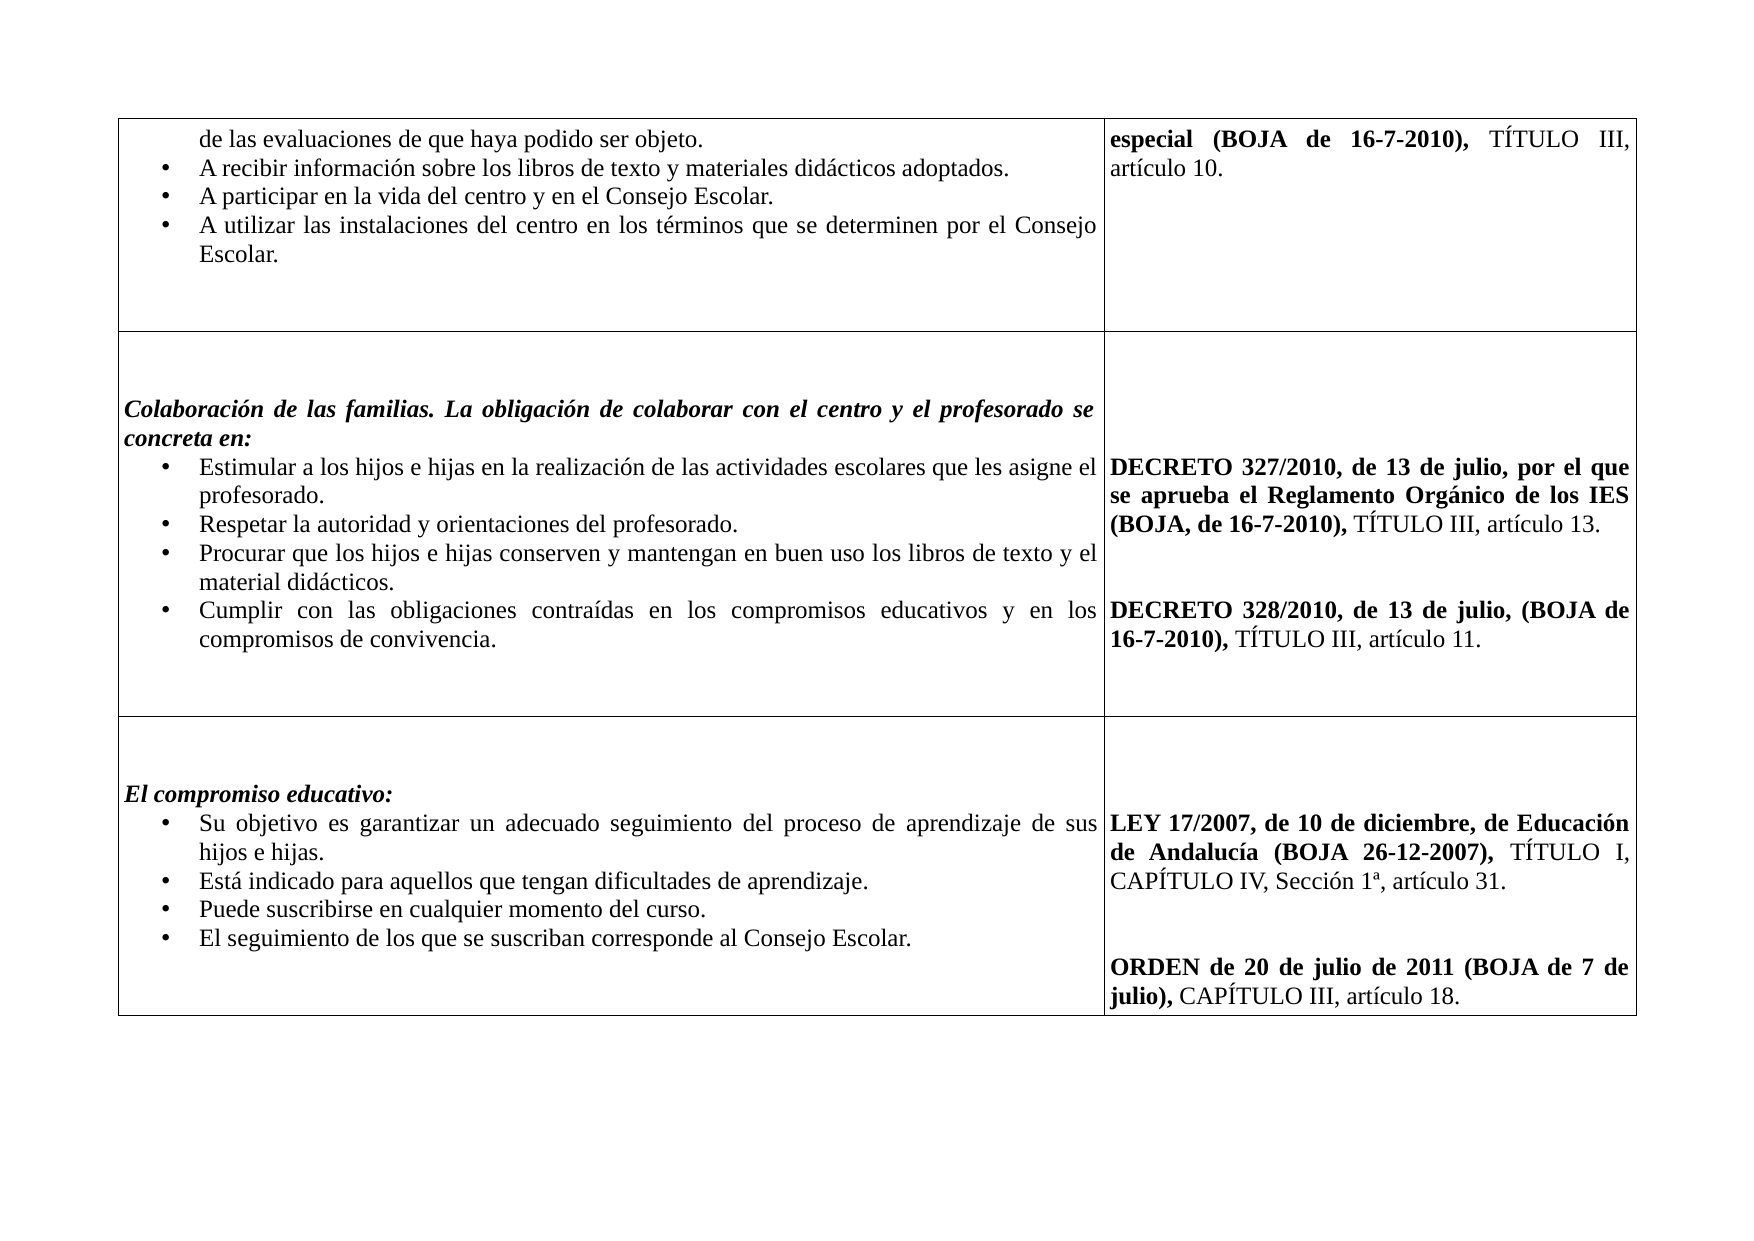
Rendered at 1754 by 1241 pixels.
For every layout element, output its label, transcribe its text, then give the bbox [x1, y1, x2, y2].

table_cell Colaboración de las familias. La obligación de colaborar con el centro y el profesorado se concreta en: Estimular a los hijos e hijas en la realización de las actividades escolares que les asigne el profesorado. Respetar la autoridad y orientaciones del profesorado. Procurar que los hijos e hijas conserven y mantengan en buen uso los libros de texto y el material didácticos. Cumplir con las obligaciones contraídas en los compromisos educativos y en los compromisos de convivencia. [119, 332, 1104, 716]
table_cell El compromiso educativo: Su objetivo es garantizar un adecuado seguimiento del proceso de aprendizaje de sus hijos e hijas. Está indicado para aquellos que tengan dificultades de aprendizaje. Puede suscribirse en cualquier momento del curso. El seguimiento de los que se suscriban corresponde al Consejo Escolar. [119, 717, 1104, 1015]
table_cell especial (BOJA de 16-7-2010), TÍTULO III, artículo 10. [1105, 119, 1636, 331]
table_cell DECRETO 327/2010, de 13 de julio, por el que se aprueba el Reglamento Orgánico de los IES (BOJA, de 16-7-2010), TÍTULO III, artículo 13. DECRETO 328/2010, de 13 de julio, (BOJA de 16-7-2010), TÍTULO III, artículo 11. [1105, 332, 1636, 716]
table_cell Derechos de las familias: A recibir el respeto y la consideración del personal del centro. A participar en el proceso educativo de sus hijos e hijas, apoyando su proceso de enseñanza-aprendizaje. A ser informados de forma periódica sobre la evolución escolar de sus hijos e hijas. A ser oídos en aquellas decisiones que afecten a la evolución escolar de sus hijos e hijas. A ser informados de los criterios de evaluación que se apliquen. A ser informados puntualmente de las faltas de asistencia de sus hijos e hijas. A suscribir el compromiso educativo para un adecuado seguimiento del proceso de aprendizaje. A conocer el Plan del Centro. A ser informados de las normas de convivencia que hay en el centro. A recibir notificación puntual de las conductas contrarias o gravemente perjudiciales para la convivencia, que cometan sus hijos e hijas. A suscribir el compromiso de convivencia con el centro. A recibir información sobre las actividades y el régimen de funcionamiento del centro y de las evaluaciones de que haya podido ser objeto. A recibir información sobre los libros de texto y materiales didácticos adoptados. A participar en la vida del centro y en el Consejo Escolar. A utilizar las instalaciones del centro en los términos que se determinen por el Consejo Escolar. [119, 119, 1104, 331]
table_cell LEY 17/2007, de 10 de diciembre, de Educación de Andalucía (BOJA 26-12-2007), TÍTULO I, CAPÍTULO IV, Sección 1ª, artículo 31. ORDEN de 20 de julio de 2011 (BOJA de 7 de julio), CAPÍTULO III, artículo 18. [1105, 717, 1636, 1015]
